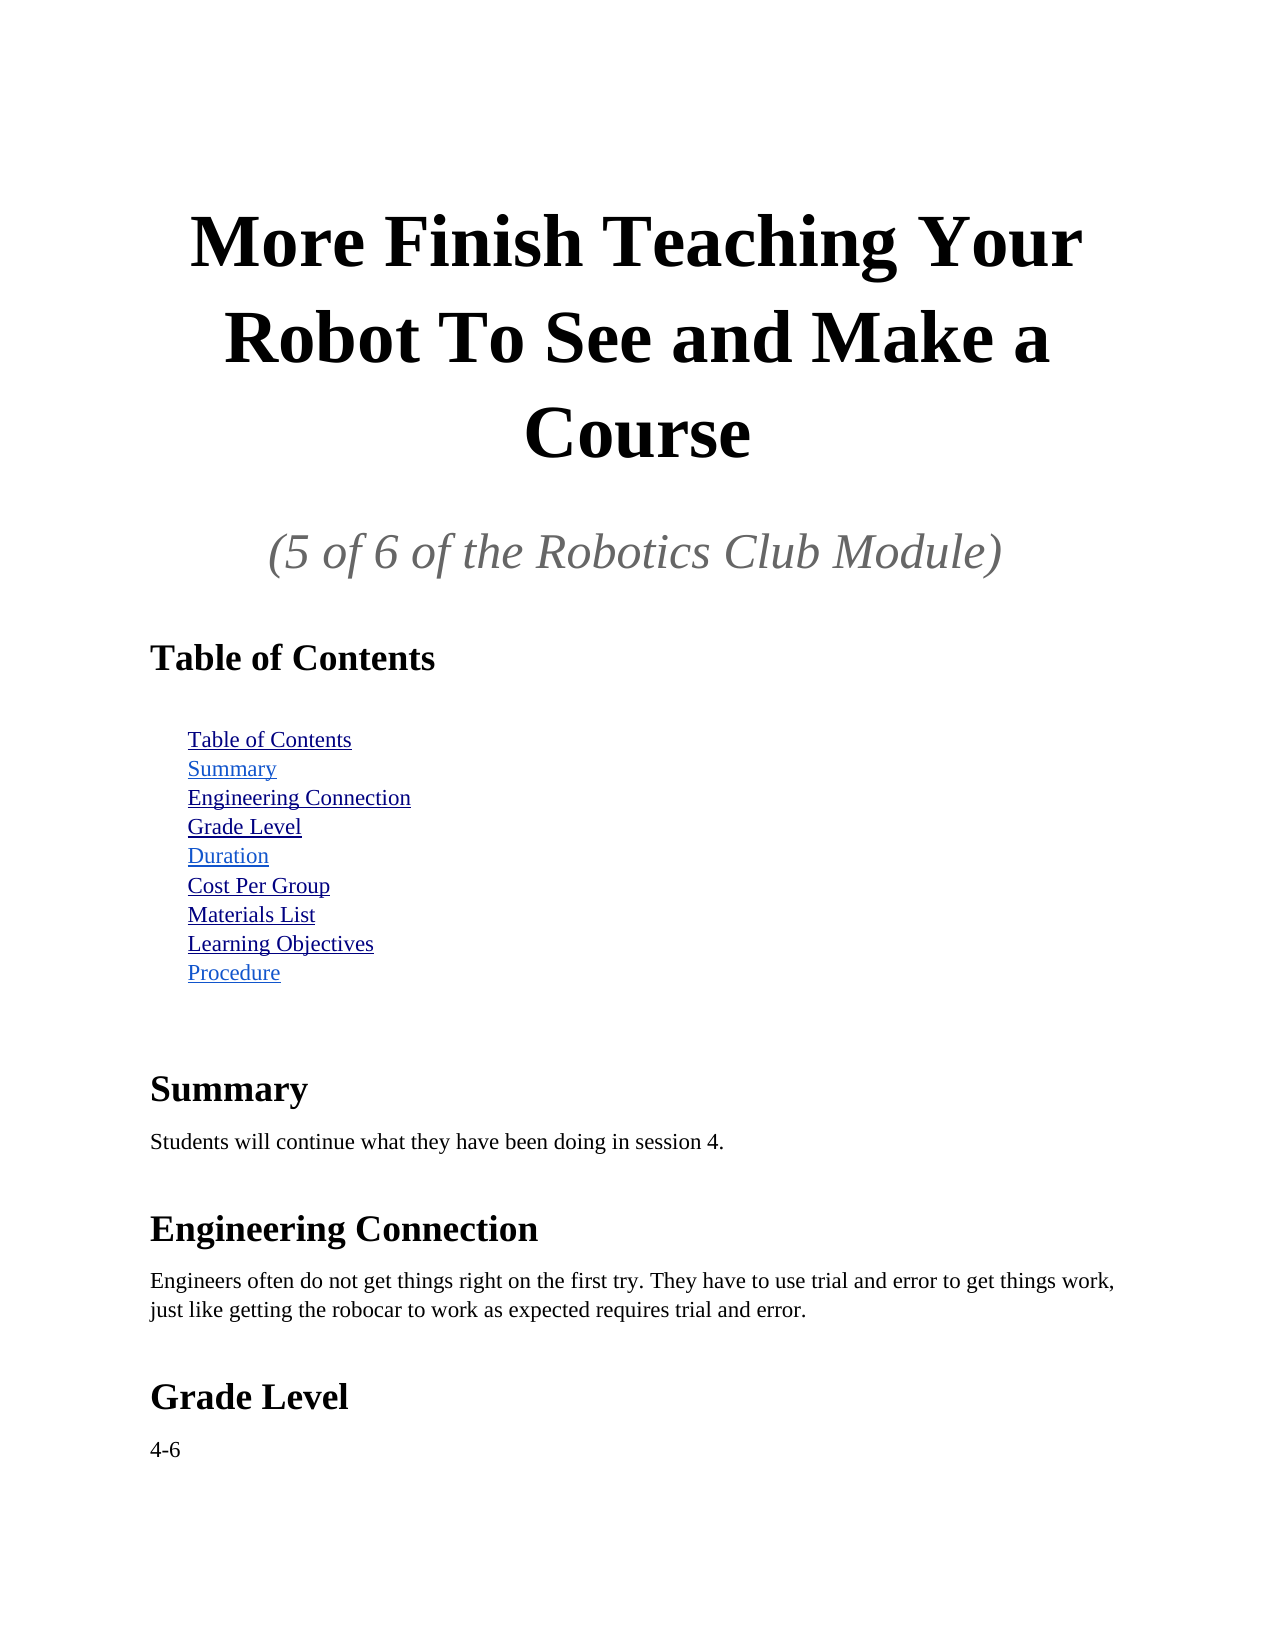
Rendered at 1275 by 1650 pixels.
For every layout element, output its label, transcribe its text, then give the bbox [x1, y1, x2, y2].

text 4-6 [150, 1437, 1125, 1462]
subtitle (5 of 6 of the Robotics Club Module) [150, 524, 1125, 579]
text Cost Per Group [187, 873, 1125, 898]
text Learning Objectives [187, 931, 1125, 956]
text Grade Level [187, 814, 1125, 840]
text Materials List [187, 902, 1125, 927]
subtitle Engineering Connection [150, 1208, 1125, 1249]
text Summary [187, 756, 1125, 781]
text Duration [187, 843, 1125, 869]
text Procedure [187, 960, 1125, 986]
text Table of Contents [187, 727, 1125, 752]
title More Finish Teaching Your Robot To See and Make a Course [150, 200, 1125, 474]
subtitle Table of Contents [150, 637, 1125, 679]
text Engineering Connection [187, 785, 1125, 811]
subtitle Grade Level [150, 1376, 1125, 1418]
subtitle Summary [150, 1068, 1125, 1110]
text Engineers often do not get things right on the first try. They have to use trial and error to get things work, just like getting the robocar to work as expected requires trial and error. [150, 1268, 1125, 1323]
text Students will continue what they have been doing in session 4. [150, 1129, 1125, 1154]
